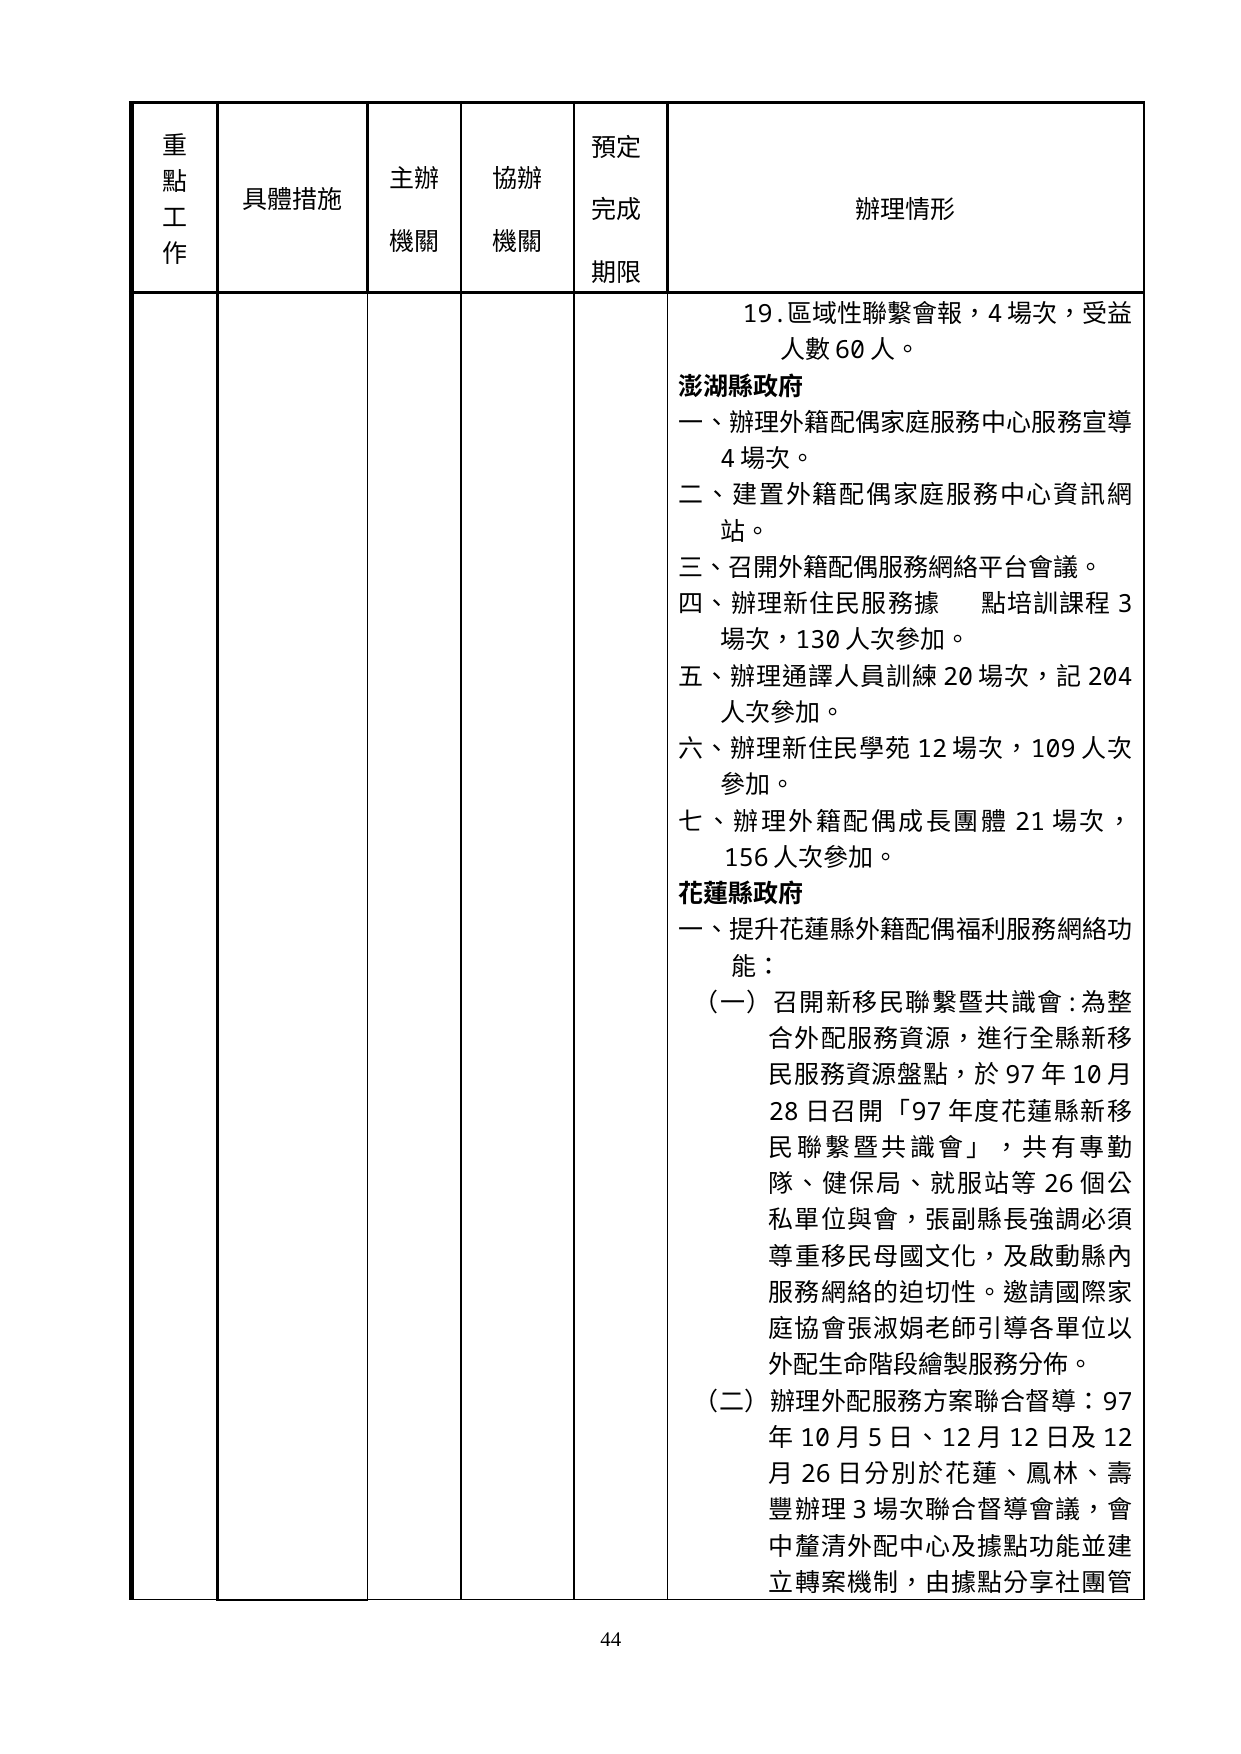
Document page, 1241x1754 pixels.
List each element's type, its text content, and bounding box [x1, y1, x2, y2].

table_cell [219, 294, 367, 1598]
table_cell [134, 294, 216, 1598]
table_header 主辦 機關 [369, 104, 460, 291]
table_cell [368, 294, 460, 1598]
table_header 具體措施 [219, 104, 366, 291]
table_header 協辦 機關 [462, 104, 573, 291]
table_cell [462, 294, 573, 1598]
table_cell [575, 294, 667, 1598]
table_header 重點工作 [134, 104, 216, 291]
table_cell 19.區域性聯繫會報，4場次，受益人數60人。 澎湖縣政府 一、辦理外籍配偶家庭服務中心服務宣導4場次。 二、建置外籍配偶家庭服務中心資訊網站。 三、召開外籍配偶服務網絡平台會議。 四、辦理新住民服務據 點培訓課程3場次，130人次參加。 五、辦理通譯人員訓練20場次，記204人次參加。 六、辦理新住民學苑12場次，109人次參加。 七、辦理外籍配偶成長團體21場次， 156人次參加。 花蓮縣政府 一、提升花蓮縣外籍配偶福利服務網絡功能： （一）召開新移民聯繫暨共識會:為整合外配服務資源，進行全縣新移民服務資源盤點，於97年10月28日召開「97年度花蓮縣新移民聯繫暨共識會」，共有專勤隊、健保局、就服站等26個公私單位與會，張副縣長強調必須尊重移民母國文化，及啟動縣內服務網絡的迫切性。邀請國際家庭協會張淑娟老師引導各單位以外配生命階段繪製服務分佈。 （二）辦理外配服務方案聯合督導：97年10月5日、12月12日及12月26日分別於花蓮、鳳林、壽豐辦理3場次聯合督導會議，會中釐清外配中心及據點功能並建立轉案機制，由據點分享社團管 [668, 294, 1143, 1598]
table_header 辦理情形 [669, 104, 1143, 291]
table_header 預定完成期限 [575, 104, 666, 291]
